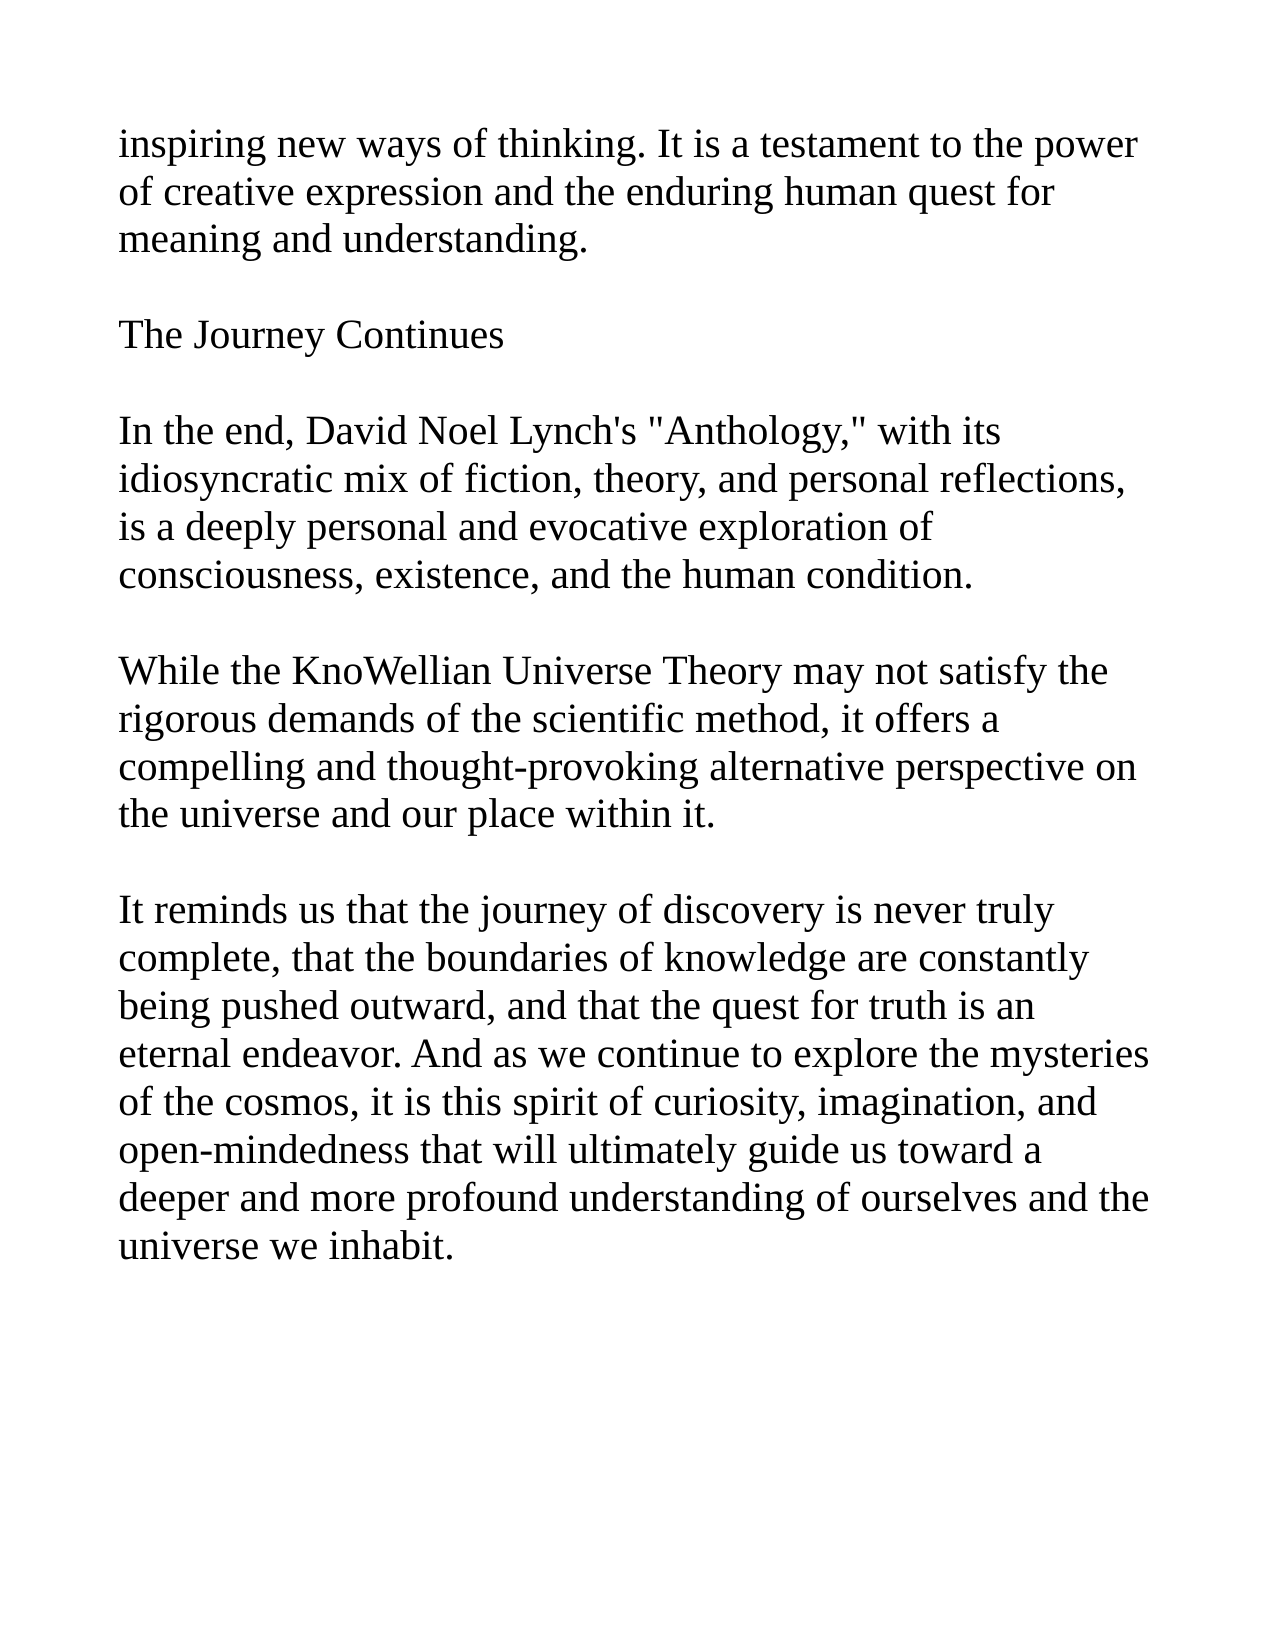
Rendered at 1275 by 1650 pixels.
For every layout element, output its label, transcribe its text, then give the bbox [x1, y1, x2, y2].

text It reminds us that the journey of discovery is never truly complete, that the boundaries of knowledge are constantly being pushed outward, and that the quest for truth is an eternal endeavor. And as we continue to explore the mysteries of the cosmos, it is this spirit of curiosity, imagination, and open-mindedness that will ultimately guide us toward a deeper and more profound understanding of ourselves and the universe we inhabit. [118, 885, 1157, 1268]
text The Journey Continues [118, 310, 1157, 358]
text inspiring new ways of thinking. It is a testament to the power of creative expression and the enduring human quest for meaning and understanding. [118, 118, 1157, 262]
text While the KnoWellian Universe Theory may not satisfy the rigorous demands of the scientific method, it offers a compelling and thought-provoking alternative perspective on the universe and our place within it. [118, 645, 1157, 837]
text In the end, David Noel Lynch's "Anthology," with its idiosyncratic mix of fiction, theory, and personal reflections, is a deeply personal and evocative exploration of consciousness, existence, and the human condition. [118, 406, 1157, 597]
